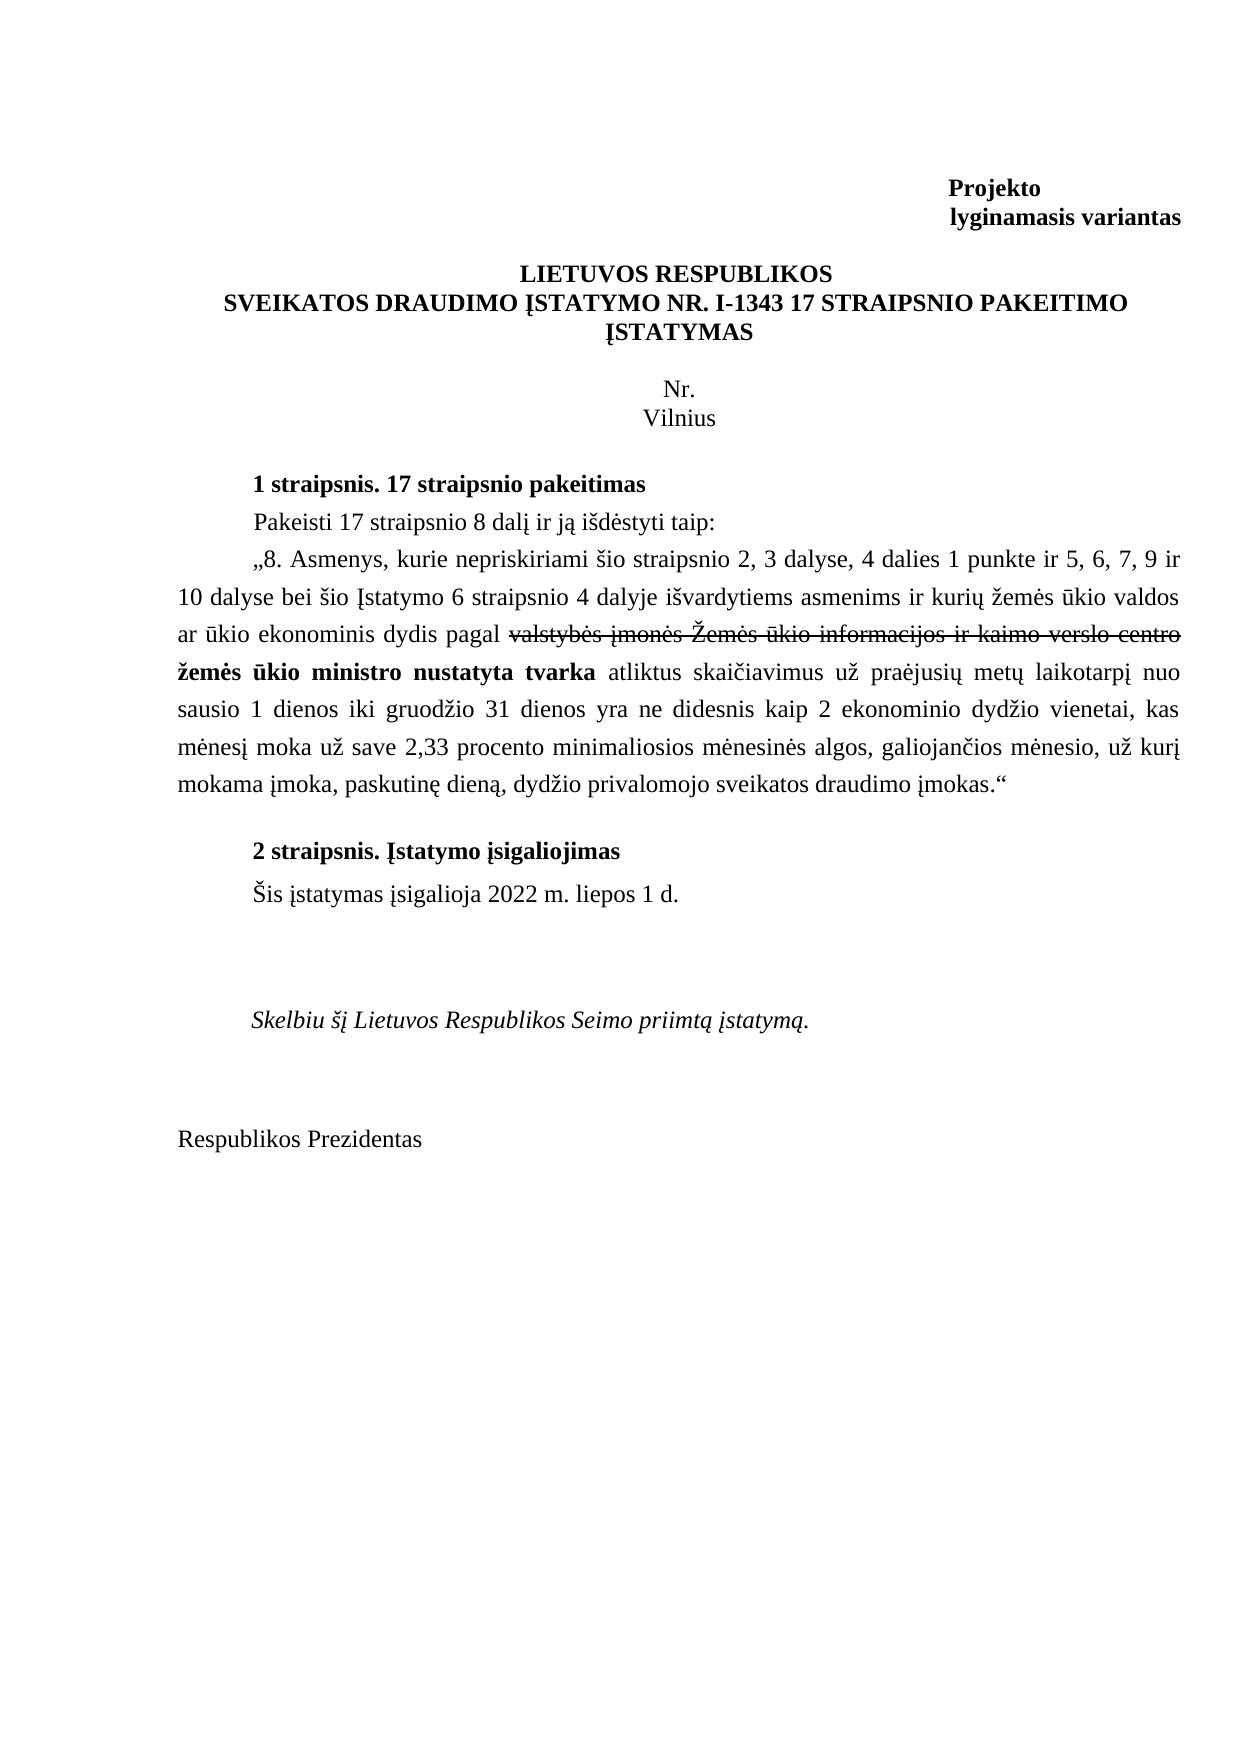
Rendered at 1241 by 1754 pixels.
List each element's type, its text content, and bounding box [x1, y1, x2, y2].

text Pakeisti 17 straipsnio 8 dalį ir ją išdėstyti taip: [177, 498, 1181, 536]
text 2 straipsnis. Įstatymo įsigaliojimas [177, 836, 1181, 864]
text Skelbiu šį Lietuvos Respublikos Seimo priimtą įstatymą. [177, 997, 1181, 1037]
text Respublikos Prezidentas [177, 1116, 1181, 1155]
text ĮSTATYMAS [177, 317, 1181, 346]
text Projekto [717, 173, 1181, 202]
text Šis įstatymas įsigalioja 2022 m. liepos 1 d. [177, 879, 1181, 908]
text „8. Asmenys, kurie nepriskiriami šio straipsnio 2, 3 dalyse, 4 dalies 1 punkte ir 5, 6, 7, 9 ir 10 dalyse bei šio Įstatymo 6 straipsnio 4 dalyje išvardytiems asmenims ir kurių žemės ūkio valdos ar ūkio ekonominis dydis pagal valstybės įmonės Žemės ūkio informacijos ir kaimo verslo centro žemės ūkio ministro nustatyta tvarka atliktus skaičiavimus už praėjusių metų laikotarpį nuo sausio 1 dienos iki gruodžio 31 dienos yra ne didesnis kaip 2 ekonominio dydžio vienetai, kas mėnesį moka už save 2,33 procento minimaliosios mėnesinės algos, galiojančios mėnesio, už kurį mokama įmoka, paskutinę dieną, dydžio privalomojo sveikatos draudimo įmokas.“ [177, 536, 1181, 798]
text lyginamasis variantas [177, 202, 1181, 231]
text LIETUVOS RESPUBLIKOS [177, 259, 1181, 288]
text SVEIKATOS DRAUDIMO ĮSTATYMO NR. I-1343 17 STRAIPSNIO PAKEITIMO [177, 288, 1181, 317]
text Vilnius [177, 403, 1181, 432]
text Nr. [177, 374, 1181, 403]
text 1 straipsnis. 17 straipsnio pakeitimas [177, 461, 1181, 498]
